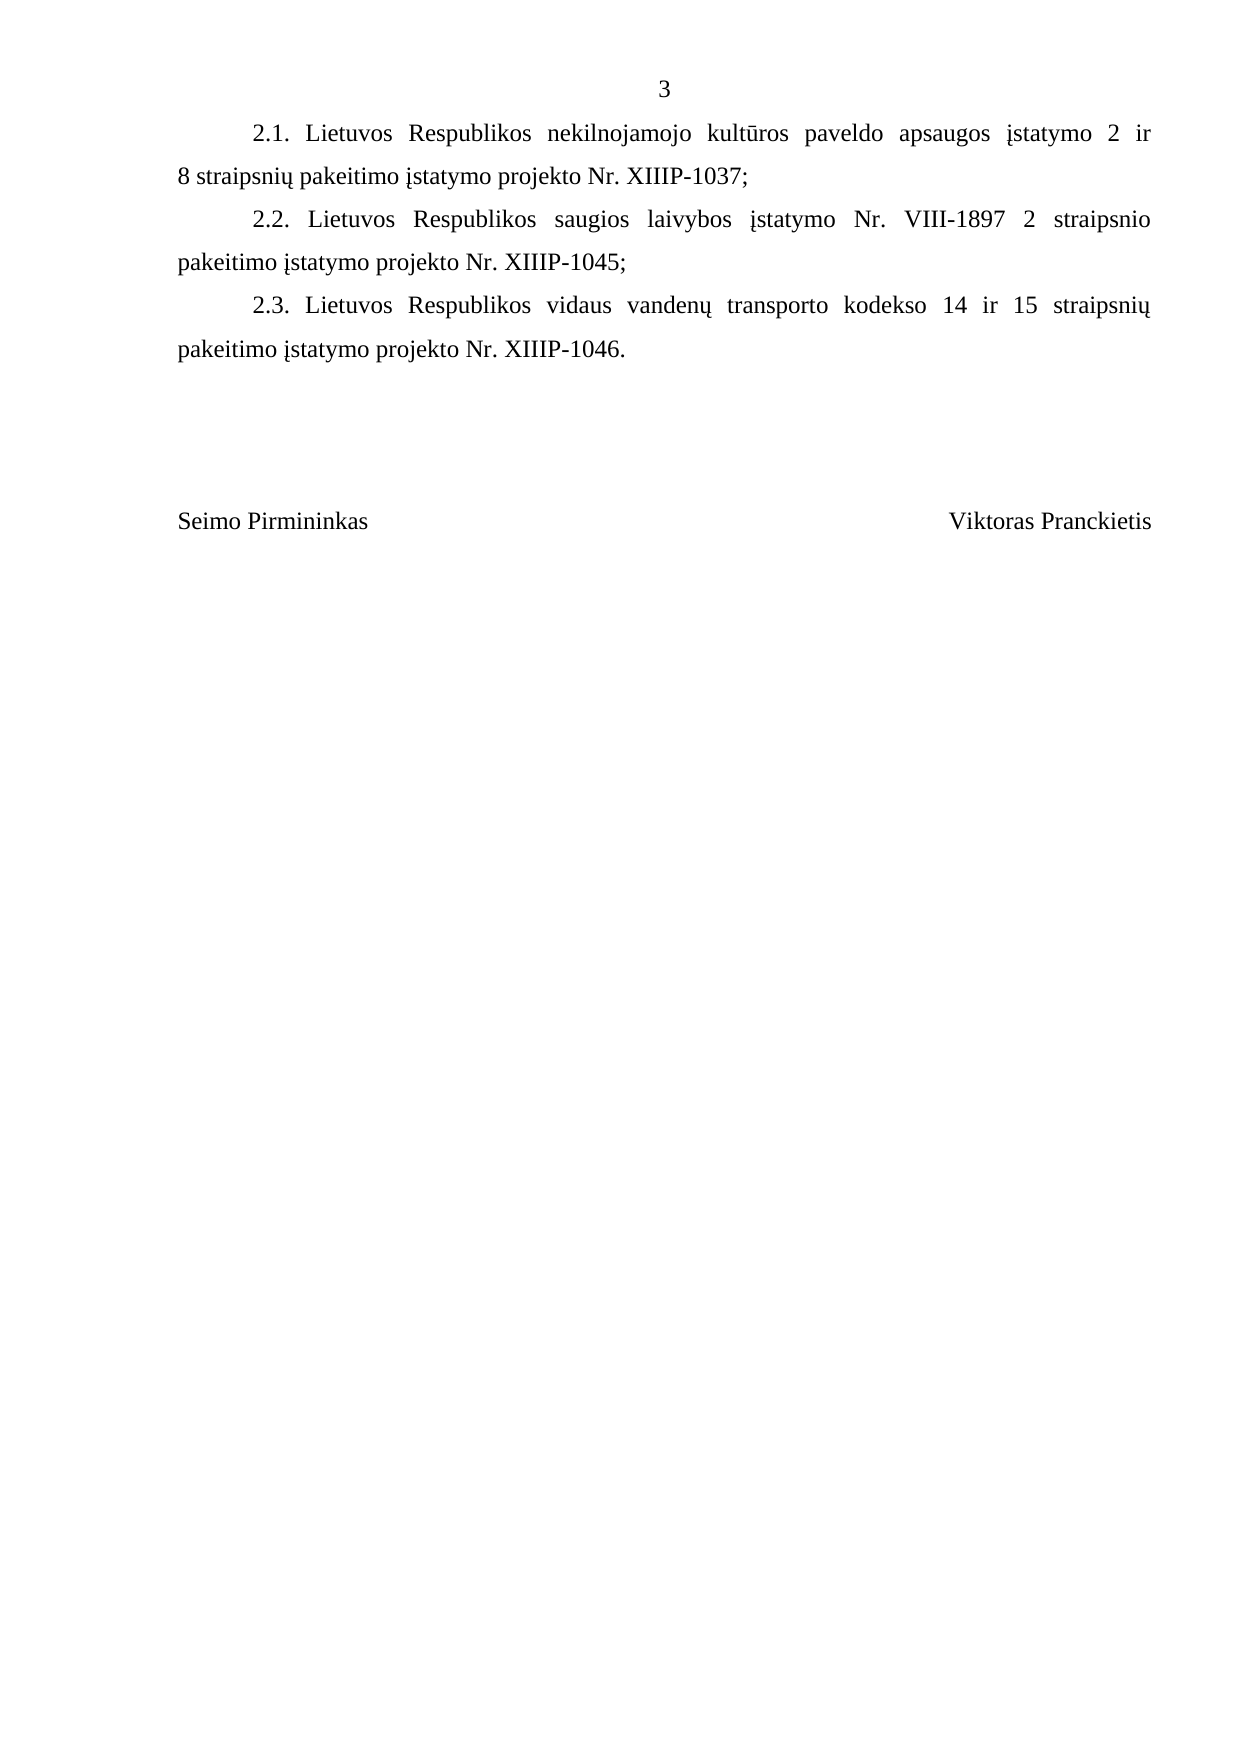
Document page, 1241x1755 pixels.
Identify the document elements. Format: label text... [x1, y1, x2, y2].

text 2.3. Lietuvos Respublikos vidaus vandenų transporto kodekso 14 ir 15 straipsnių pakeitimo įstatymo projekto Nr. XIIIP-1046. [177, 291, 1152, 362]
text Seimo Pirmininkas Viktoras Pranckietis [177, 506, 1152, 535]
text 2.2. Lietuvos Respublikos saugios laivybos įstatymo Nr. VIII-1897 2 straipsnio pakeitimo įstatymo projekto Nr. XIIIP-1045; [177, 204, 1152, 276]
text 2.1. Lietuvos Respublikos nekilnojamojo kultūros paveldo apsaugos įstatymo 2 ir 8 straipsnių pakeitimo įstatymo projekto Nr. XIIIP-1037; [177, 118, 1152, 190]
